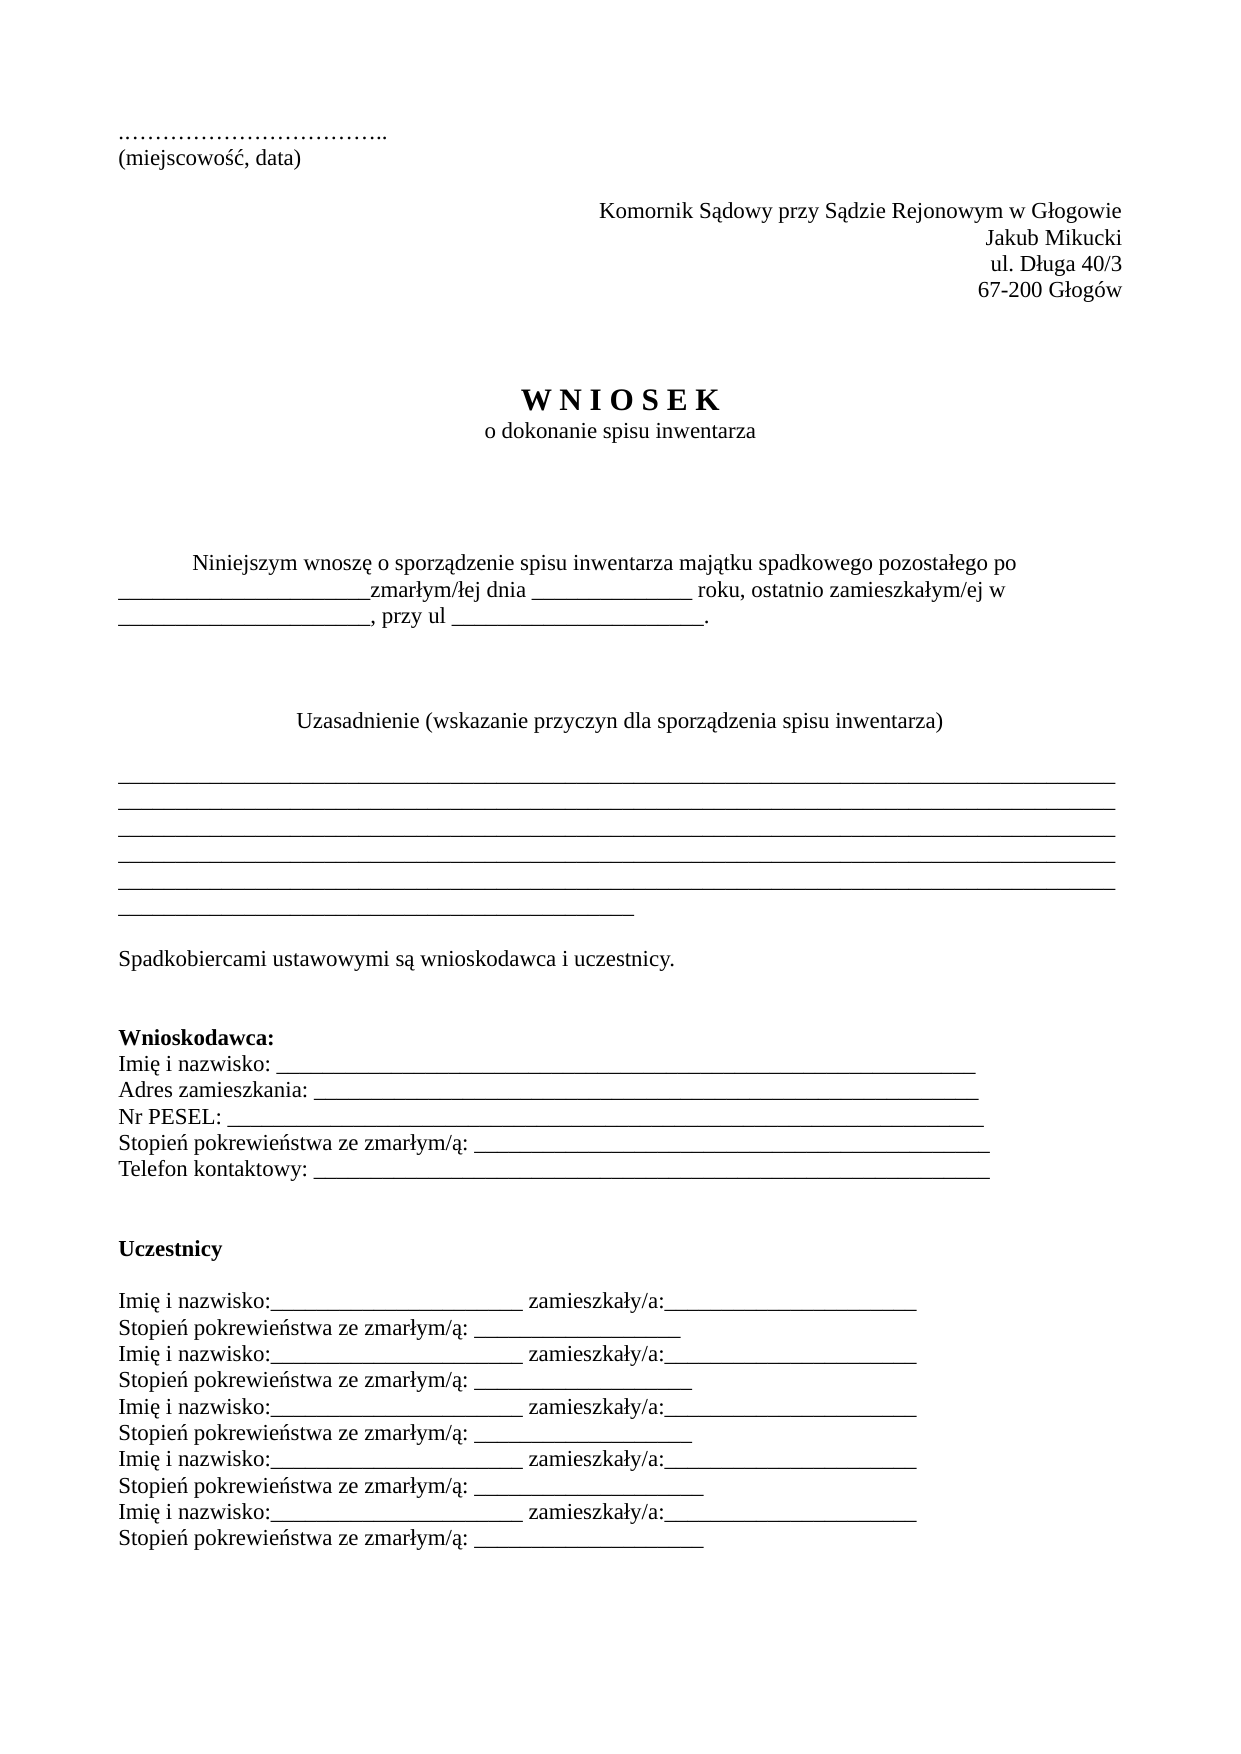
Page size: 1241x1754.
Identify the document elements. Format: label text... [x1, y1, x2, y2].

text Imię i nazwisko:______________________ zamieszkały/a:______________________ [118, 1393, 1122, 1419]
text (miejscowość, data) [118, 144, 1122, 171]
text Komornik Sądowy przy Sądzie Rejonowym w Głogowie [118, 197, 1122, 223]
text W N I O S E K [118, 382, 1122, 418]
text Stopień pokrewieństwa ze zmarłym/ą: ___________________ [118, 1366, 1122, 1393]
text Telefon kontaktowy: ___________________________________________________________ [118, 1156, 1122, 1182]
text Uczestnicy [118, 1234, 1122, 1261]
text Stopień pokrewieństwa ze zmarłym/ą: ___________________ [118, 1419, 1122, 1445]
text o dokonanie spisu inwentarza [118, 418, 1122, 444]
text Imię i nazwisko:______________________ zamieszkały/a:______________________ [118, 1340, 1122, 1366]
text .…………………………….. [118, 118, 1122, 144]
text Imię i nazwisko:______________________ zamieszkały/a:______________________ [118, 1498, 1122, 1524]
text Stopień pokrewieństwa ze zmarłym/ą: _____________________________________________ [118, 1129, 1122, 1156]
text Wnioskodawca: [118, 1024, 1122, 1050]
text 67-200 Głogów [118, 276, 1122, 303]
text Niniejszym wnoszę o sporządzenie spisu inwentarza majątku spadkowego pozostałego po ______________________zmarłym/łej dnia ______________ roku, ostatnio zamieszkałym/ej w ______________________, przy ul ______________________. [118, 549, 1122, 628]
text Uzasadnienie (wskazanie przyczyn dla sporządzenia spisu inwentarza) [118, 707, 1122, 734]
text Imię i nazwisko: _____________________________________________________________ [118, 1050, 1122, 1076]
text Stopień pokrewieństwa ze zmarłym/ą: __________________ [118, 1314, 1122, 1340]
text Jakub Mikucki [118, 223, 1122, 250]
text Imię i nazwisko:______________________ zamieszkały/a:______________________ [118, 1287, 1122, 1314]
text Spadkobiercami ustawowymi są wnioskodawca i uczestnicy. [118, 945, 1122, 971]
text Nr PESEL: __________________________________________________________________ [118, 1103, 1122, 1129]
text Imię i nazwisko:______________________ zamieszkały/a:______________________ [118, 1445, 1122, 1472]
text Stopień pokrewieństwa ze zmarłym/ą: ____________________ [118, 1472, 1122, 1498]
text Adres zamieszkania: __________________________________________________________ [118, 1076, 1122, 1103]
text ________________________________________________________________________________________________________________________________________________________________________________________________________________________________________________________________________________________________________________________________________________________________________________________________________________________________________________________________________________________________ [118, 760, 1122, 918]
text Stopień pokrewieństwa ze zmarłym/ą: ____________________ [118, 1524, 1122, 1551]
text ul. Długa 40/3 [118, 250, 1122, 276]
